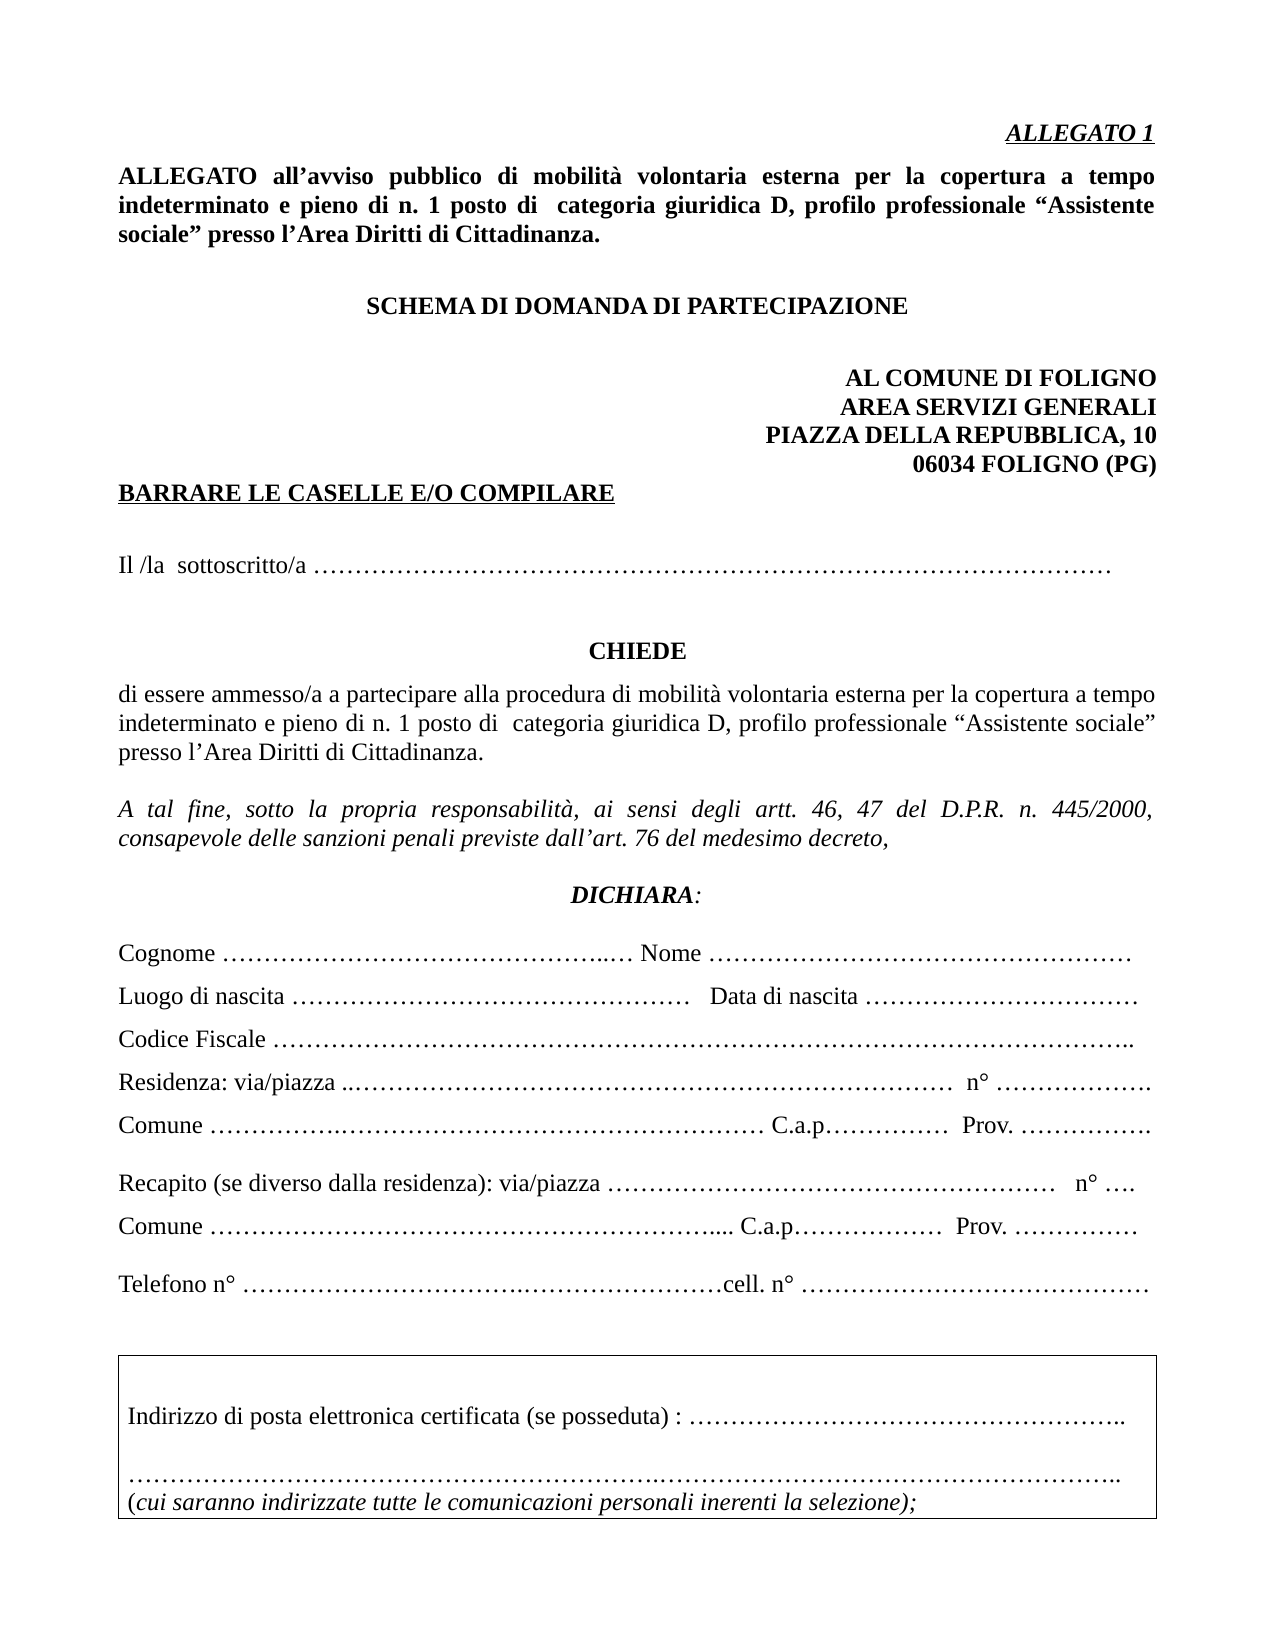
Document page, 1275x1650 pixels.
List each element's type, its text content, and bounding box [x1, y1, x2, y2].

text SCHEMA DI DOMANDA DI PARTECIPAZIONE [118, 291, 1157, 320]
text Cognome ………………………………………..… Nome …………………………………………… [118, 938, 1157, 967]
text ……………………………………………………….……………………………………………….. [119, 1456, 1156, 1484]
text Recapito (se diverso dalla residenza): via/piazza ……………………………………………… n° …. [118, 1168, 1157, 1197]
text ALLEGATO all’avviso pubblico di mobilità volontaria esterna per la copertura a tempo indeterminato e pieno di n. 1 posto di categoria giuridica D, profilo professionale “Assistente sociale” presso l’Area Diritti di Cittadinanza. [118, 161, 1157, 248]
text Comune …………….…………………………………………… C.a.p…………… Prov. ……………. [118, 1111, 1157, 1139]
text 06034 FOLIGNO (PG) [118, 449, 1157, 478]
text (cui saranno indirizzate tutte le comunicazioni personali inerenti la selezione); [119, 1484, 1156, 1518]
text Il /la sottoscritto/a …………………………………………………………………………………… [118, 550, 1157, 579]
subtitle AL COMUNE DI FOLIGNO [118, 363, 1157, 392]
text BARRARE LE CASELLE E/O COMPILARE [118, 478, 1157, 507]
subtitle AREA SERVIZI GENERALI [118, 392, 1157, 421]
text di essere ammesso/a a partecipare alla procedura di mobilità volontaria esterna per la copertura a tempo indeterminato e pieno di n. 1 posto di categoria giuridica D, profilo professionale “Assistente sociale” presso l’Area Diritti di Cittadinanza. [118, 679, 1157, 766]
text Indirizzo di posta elettronica certificata (se posseduta) : …………………………………………….. [119, 1398, 1156, 1430]
text Telefono n° …………………………….……………………cell. n° …………………………………… [118, 1269, 1157, 1297]
text CHIEDE [118, 636, 1157, 665]
text Codice Fiscale ………………………………………………………………………………………….. [118, 1024, 1157, 1053]
text DICHIARA: [118, 881, 1157, 909]
text PIAZZA DELLA REPUBBLICA, 10 [118, 421, 1157, 449]
text Comune …………………………………………………….... C.a.p……………… Prov. …………… [118, 1211, 1157, 1240]
text Residenza: via/piazza ..……………………………………………………………… n° ………………. [118, 1067, 1157, 1096]
text Luogo di nascita ………………………………………… Data di nascita …………………………… [118, 981, 1157, 1010]
text ALLEGATO 1 [118, 118, 1157, 147]
text A tal fine, sotto la propria responsabilità, ai sensi degli artt. 46, 47 del D.P.R. n. 445/2000, consapevole delle sanzioni penali previste dall’art. 76 del medesimo decreto, [118, 794, 1157, 852]
